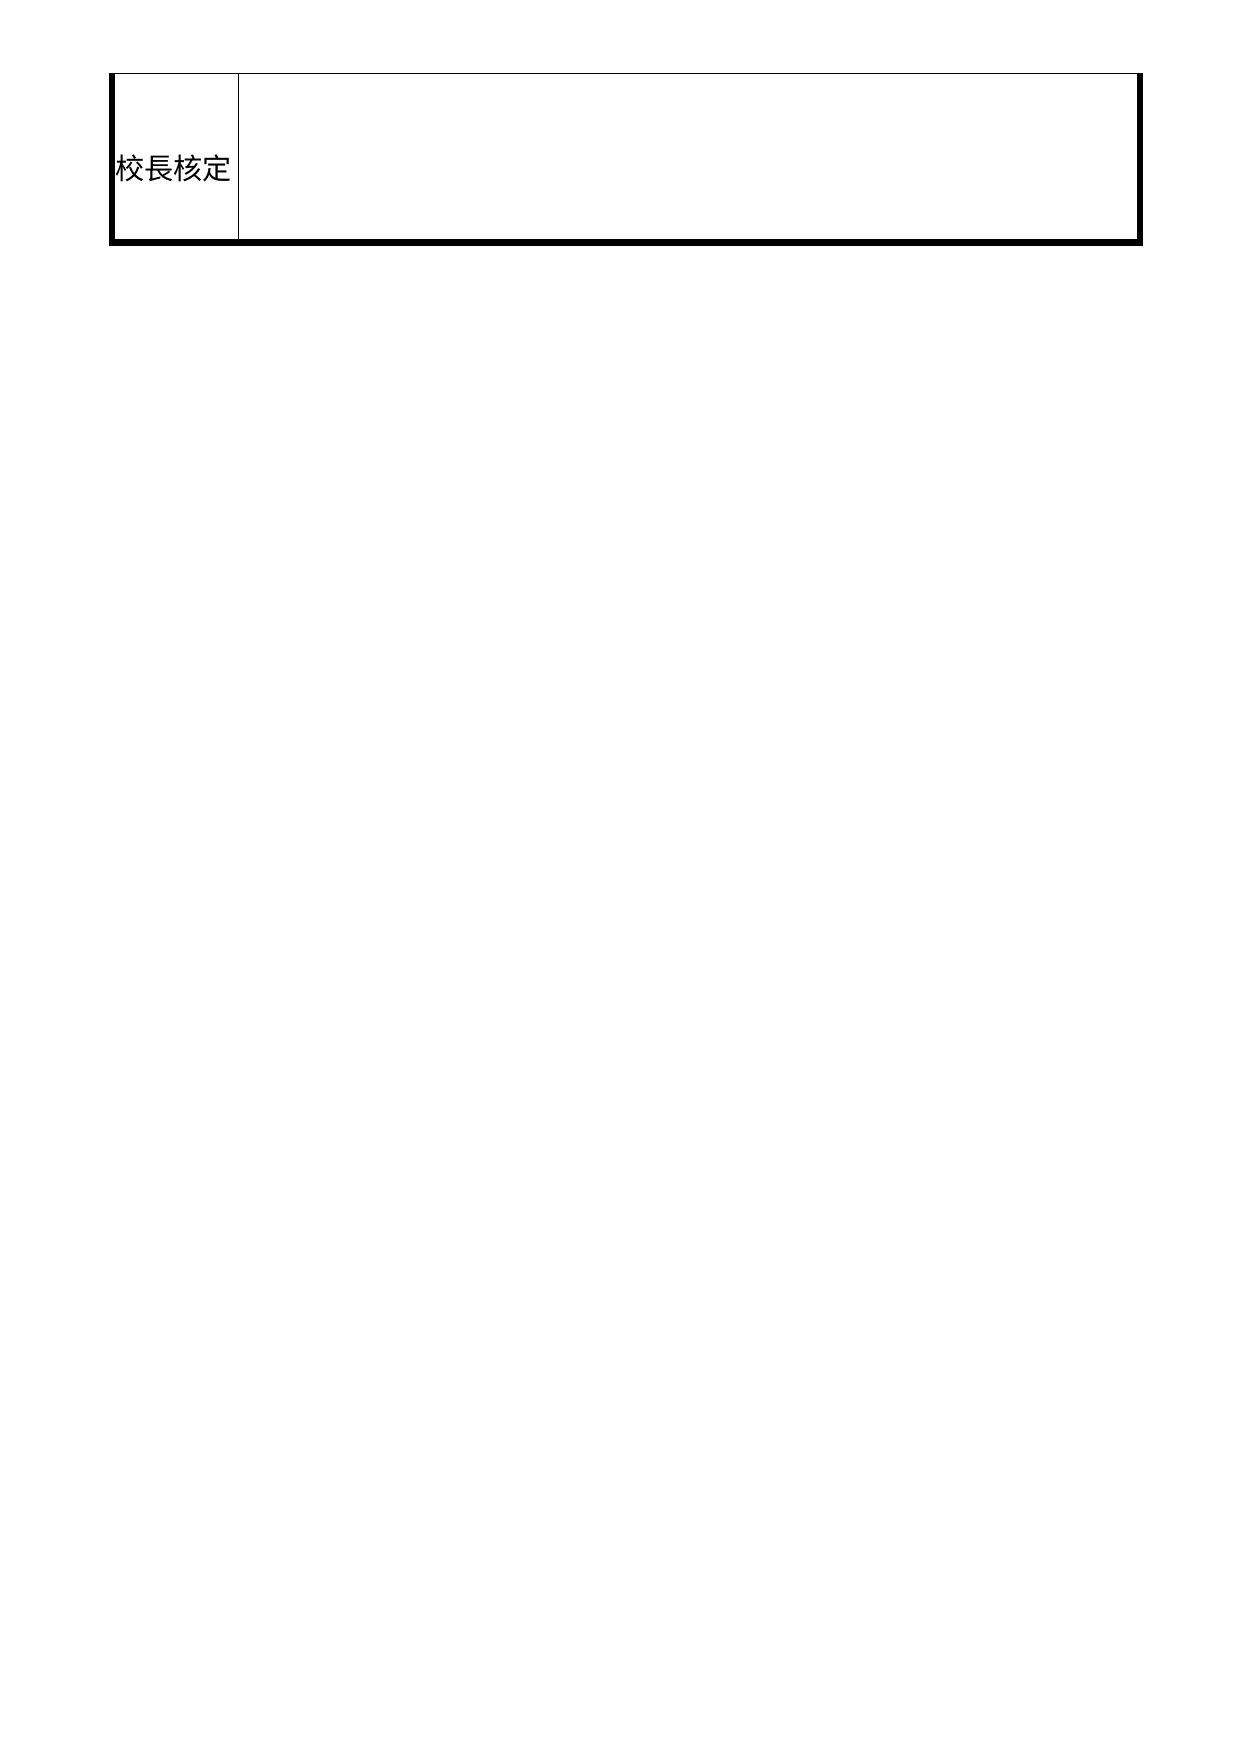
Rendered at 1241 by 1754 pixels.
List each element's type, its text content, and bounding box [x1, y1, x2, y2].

table_cell [239, 74, 1137, 239]
table_cell 校長核定 [115, 74, 238, 239]
